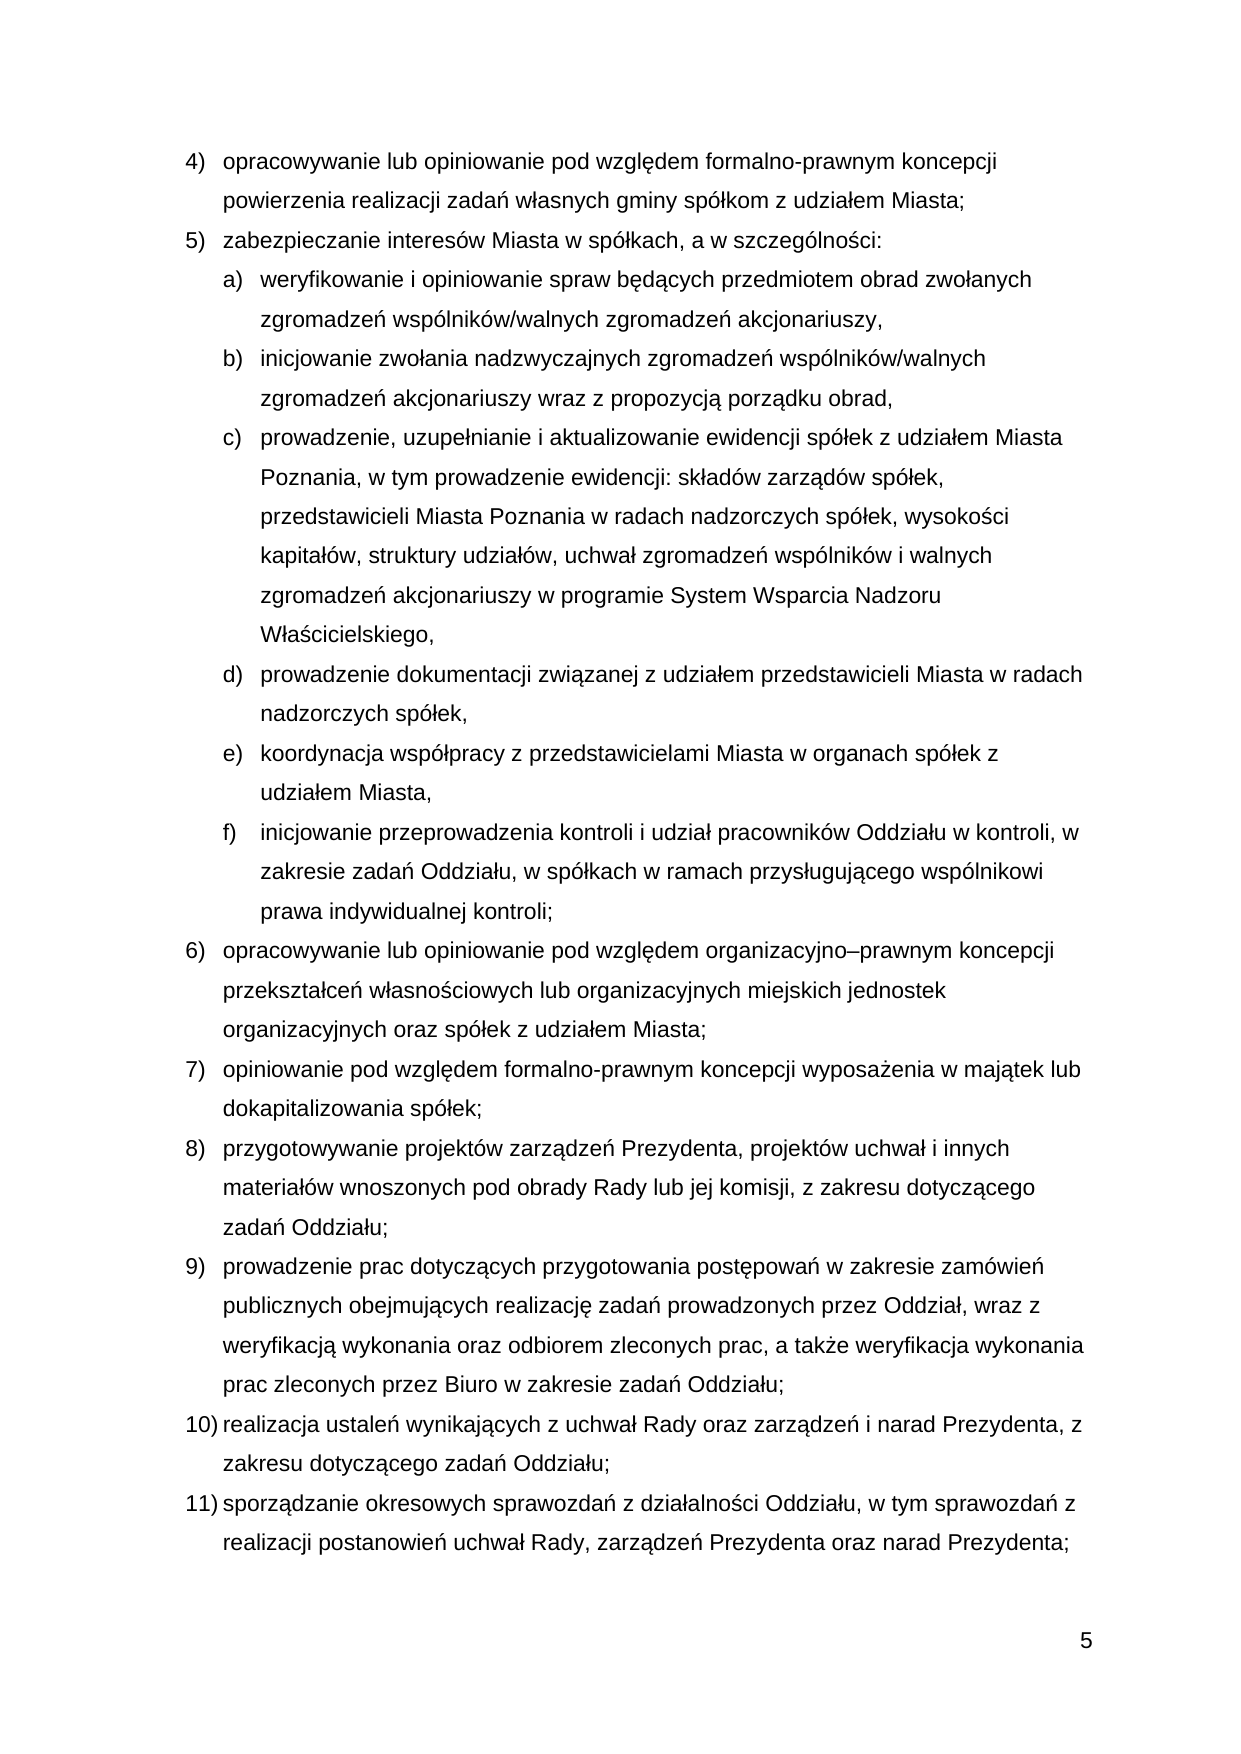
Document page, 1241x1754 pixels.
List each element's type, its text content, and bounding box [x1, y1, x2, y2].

list inicjowanie przeprowadzenia kontroli i udział pracowników Oddziału w kontroli, w zakresie zadań Oddziału, w spółkach w ramach przysługującego wspólnikowi prawa indywidualnej kontroli; [223, 819, 1093, 924]
list koordynacja współpracy z przedstawicielami Miasta w organach spółek z udziałem Miasta, [223, 740, 1093, 806]
list opiniowanie pod względem formalno-prawnym koncepcji wyposażenia w majątek lub dokapitalizowania spółek; [185, 1056, 1093, 1121]
list opracowywanie lub opiniowanie pod względem organizacyjno–prawnym koncepcji przekształceń własnościowych lub organizacyjnych miejskich jednostek organizacyjnych oraz spółek z udziałem Miasta; [185, 937, 1093, 1042]
list opracowywanie lub opiniowanie pod względem formalno-prawnym koncepcji powierzenia realizacji zadań własnych gminy spółkom z udziałem Miasta; [185, 148, 1093, 213]
list zabezpieczanie interesów Miasta w spółkach, a w szczególności: [185, 227, 1093, 253]
list weryfikowanie i opiniowanie spraw będących przedmiotem obrad zwołanych zgromadzeń wspólników/walnych zgromadzeń akcjonariuszy, [223, 266, 1093, 332]
list prowadzenie, uzupełnianie i aktualizowanie ewidencji spółek z udziałem Miasta Poznania, w tym prowadzenie ewidencji: składów zarządów spółek, przedstawicieli Miasta Poznania w radach nadzorczych spółek, wysokości kapitałów, struktury udziałów, uchwał zgromadzeń wspólników i walnych zgromadzeń akcjonariuszy w programie System Wsparcia Nadzoru Właścicielskiego, [223, 424, 1093, 648]
list prowadzenie prac dotyczących przygotowania postępowań w zakresie zamówień publicznych obejmujących realizację zadań prowadzonych przez Oddział, wraz z weryfikacją wykonania oraz odbiorem zleconych prac, a także weryfikacja wykonania prac zleconych przez Biuro w zakresie zadań Oddziału; [185, 1253, 1093, 1398]
list inicjowanie zwołania nadzwyczajnych zgromadzeń wspólników/walnych zgromadzeń akcjonariuszy wraz z propozycją porządku obrad, [223, 345, 1093, 411]
list przygotowywanie projektów zarządzeń Prezydenta, projektów uchwał i innych materiałów wnoszonych pod obrady Rady lub jej komisji, z zakresu dotyczącego zadań Oddziału; [185, 1134, 1093, 1240]
list prowadzenie dokumentacji związanej z udziałem przedstawicieli Miasta w radach nadzorczych spółek, [223, 661, 1093, 727]
list sporządzanie okresowych sprawozdań z działalności Oddziału, w tym sprawozdań z realizacji postanowień uchwał Rady, zarządzeń Prezydenta oraz narad Prezydenta; [185, 1490, 1093, 1556]
list realizacja ustaleń wynikających z uchwał Rady oraz zarządzeń i narad Prezydenta, z zakresu dotyczącego zadań Oddziału; [185, 1411, 1093, 1477]
